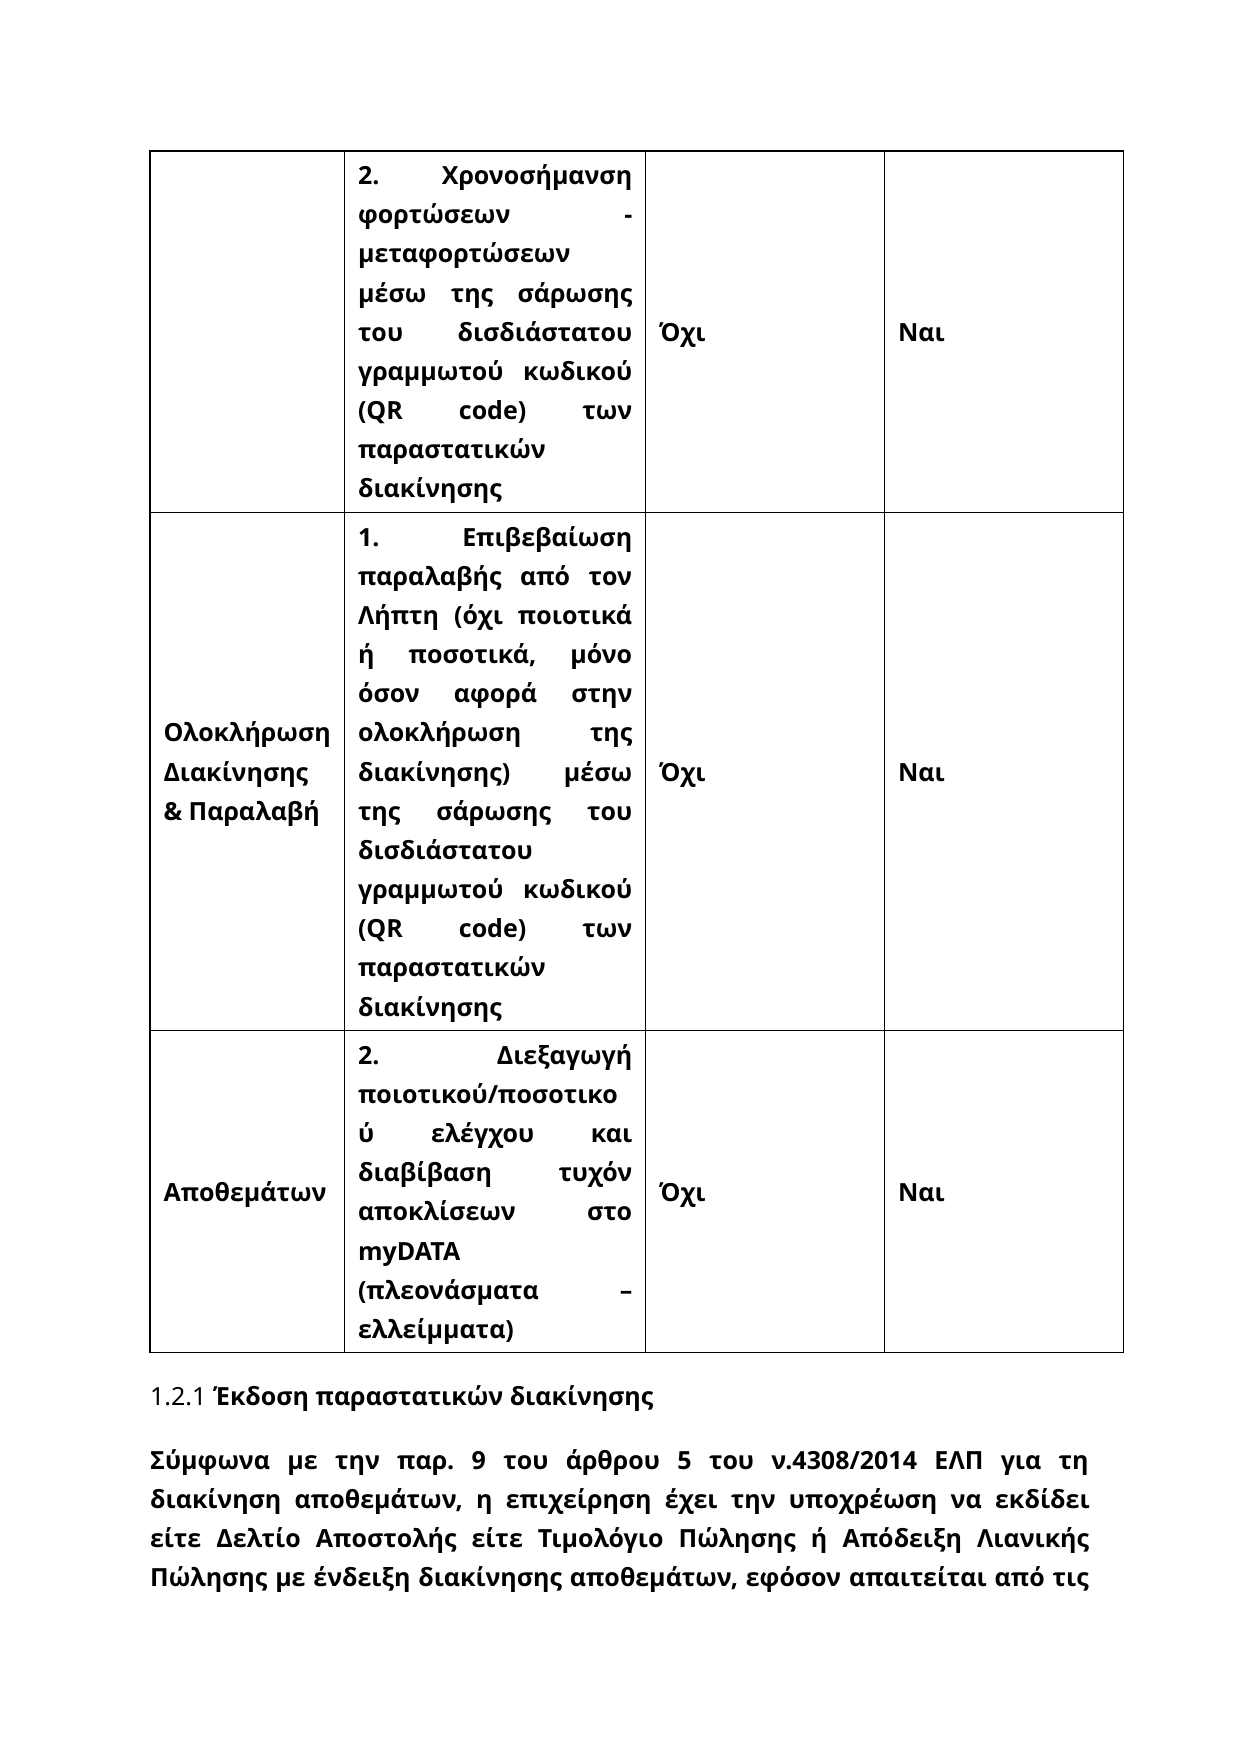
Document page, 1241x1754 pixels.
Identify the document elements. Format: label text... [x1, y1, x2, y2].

table_cell 2. Χρονοσήμανση φορτώσεων - μεταφορτώσεων μέσω της σάρωσης του δισδιάστατου γραμμωτού κωδικού (QR code) των παραστατικών διακίνησης [345, 152, 645, 511]
table_cell Όχι [646, 513, 884, 1029]
table_cell Όχι [646, 152, 884, 511]
table_cell Όχι [646, 1031, 884, 1352]
table_cell Ναι [885, 1031, 1123, 1352]
table_cell [151, 152, 344, 511]
table_cell Ναι [885, 513, 1123, 1029]
table_cell 2. Διεξαγωγή ποιοτικού/ποσοτικού ελέγχου και διαβίβαση τυχόν αποκλίσεων στο myDATA (πλεονάσματα – ελλείμματα) [345, 1031, 645, 1352]
table_cell Ολοκλήρωση Διακίνησης & Παραλαβή [151, 513, 344, 1029]
table_cell 1. Επιβεβαίωση παραλαβής από τον Λήπτη (όχι ποιοτικά ή ποσοτικά, μόνο όσον αφορά στην ολοκλήρωση της διακίνησης) μέσω της σάρωσης του δισδιάστατου γραμμωτού κωδικού (QR code) των παραστατικών διακίνησης [345, 513, 645, 1029]
table_cell Αποθεμάτων [151, 1031, 344, 1352]
table_cell Ναι [885, 152, 1123, 511]
text Σύμφωνα με την παρ. 9 του άρθρου 5 του ν.4308/2014 ΕΛΠ για τη διακίνηση αποθεμάτων, η επιχείρηση έχει την υποχρέωση να εκδίδει είτε Δελτίο Αποστολής είτε Τιμολόγιο Πώλησης ή Απόδειξη Λιανικής Πώλησης με ένδειξη διακίνησης αποθεμάτων, εφόσον απαιτείται από τις [150, 1443, 1090, 1594]
text 1.2.1 Έκδοση παραστατικών διακίνησης [150, 1378, 1090, 1412]
